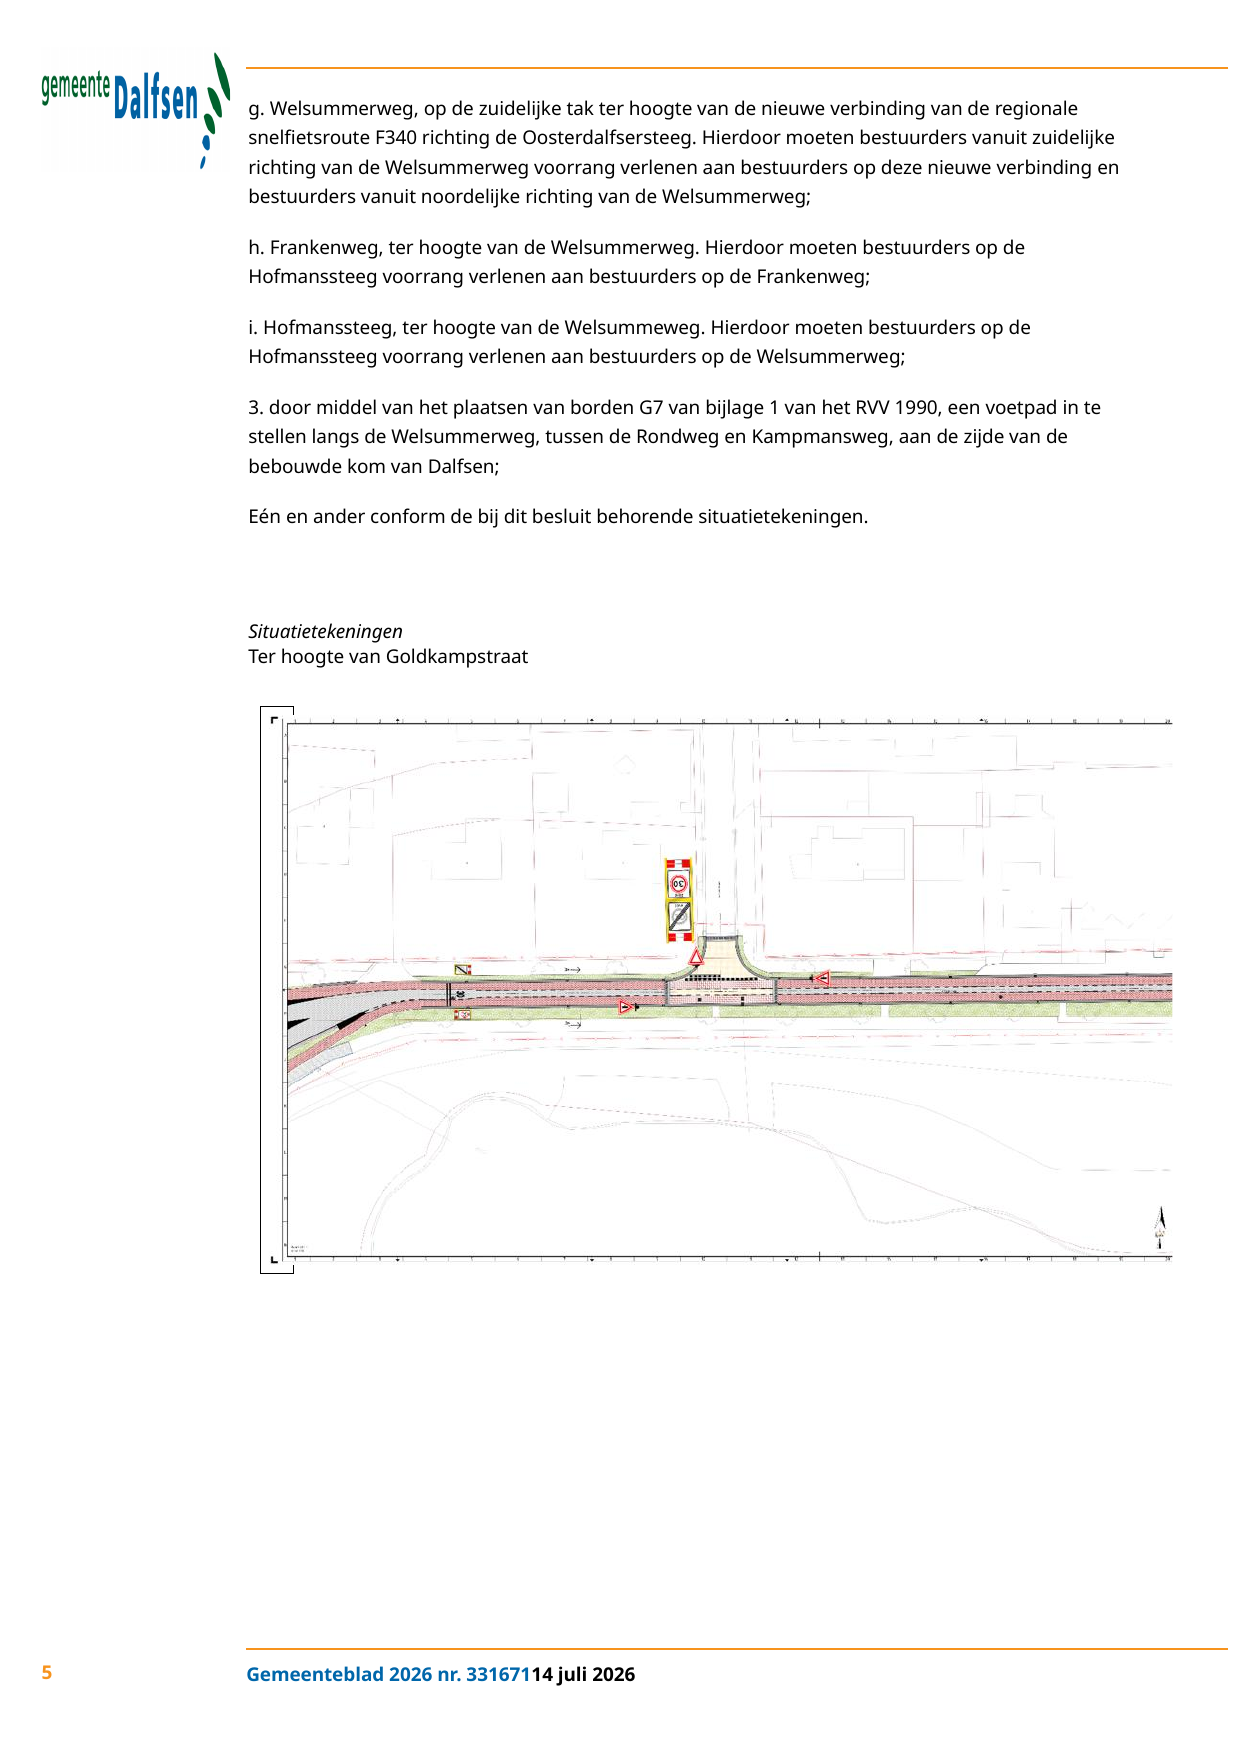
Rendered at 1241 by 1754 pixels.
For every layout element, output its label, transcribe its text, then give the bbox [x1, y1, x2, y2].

text i. Hofmanssteeg, ter hoogte van de Welsummeweg. Hierdoor moeten bestuurders op de Hofmanssteeg voorrang verlenen aan bestuurders op de Welsummerweg; [248, 314, 1152, 369]
text Ter hoogte van Goldkampstraat [248, 644, 1152, 669]
text h. Frankenweg, ter hoogte van de Welsummerweg. Hierdoor moeten bestuurders op de Hofmanssteeg voorrang verlenen aan bestuurders op de Frankenweg; [248, 234, 1152, 289]
text 3. door middel van het plaatsen van borden G7 van bijlage 1 van het RVV 1990, een voetpad in te stellen langs de Welsummerweg, tussen de Rondweg en Kampmansweg, aan de zijde van de bebouwde kom van Dalfsen; [248, 394, 1152, 479]
text Situatietekeningen [248, 618, 1152, 644]
picture [41, 47, 231, 172]
text g. Welsummerweg, op de zuidelijke tak ter hoogte van de nieuwe verbinding van de regionale snelfietsroute F340 richting de Oosterdalfsersteeg. Hierdoor moeten bestuurders vanuit zuidelijke richting van de Welsummerweg voorrang verlenen aan bestuurders op deze nieuwe verbinding en bestuurders vanuit noordelijke richting van de Welsummerweg; [248, 95, 1152, 209]
text Eén en ander conform de bij dit besluit behorende situatietekeningen. [248, 503, 1152, 529]
picture [268, 715, 1173, 1265]
